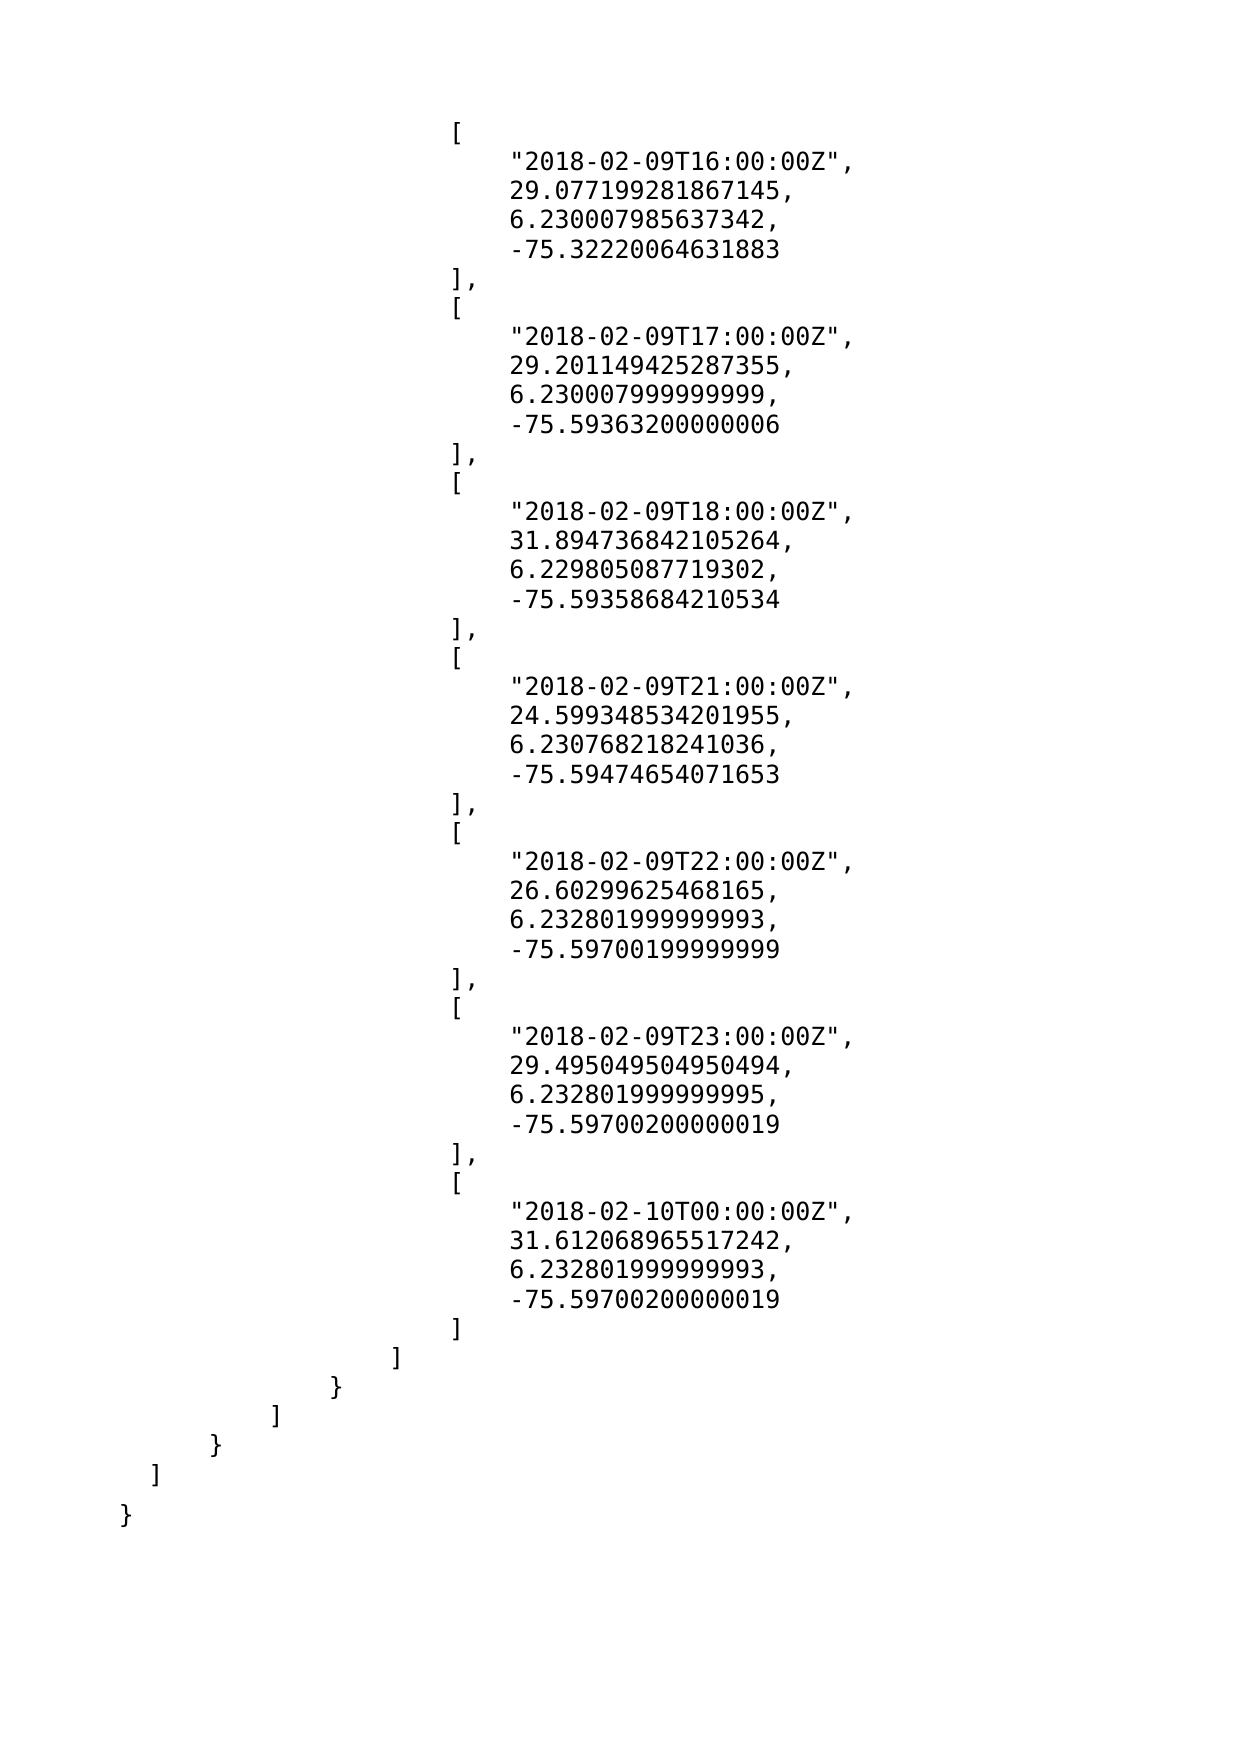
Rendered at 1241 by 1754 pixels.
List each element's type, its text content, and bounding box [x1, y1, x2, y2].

text [ "2018-02-09T16:00:00Z", 29.077199281867145, 6.230007985637342, -75.32220064631883 ], [ "2018-02-09T17:00:00Z", 29.201149425287355, 6.230007999999999, -75.59363200000006 ], [ "2018-02-09T18:00:00Z", 31.894736842105264, 6.229805087719302, -75.59358684210534 ], [ "2018-02-09T21:00:00Z", 24.599348534201955, 6.230768218241036, -75.59474654071653 ], [ "2018-02-09T22:00:00Z", 26.60299625468165, 6.232801999999993, -75.59700199999999 ], [ "2018-02-09T23:00:00Z", 29.495049504950494, 6.232801999999995, -75.59700200000019 ], [ "2018-02-10T00:00:00Z", 31.612068965517242, 6.232801999999993, -75.59700200000019 ] ] } ] } ] [118, 118, 1122, 1489]
text } [118, 1501, 1122, 1530]
